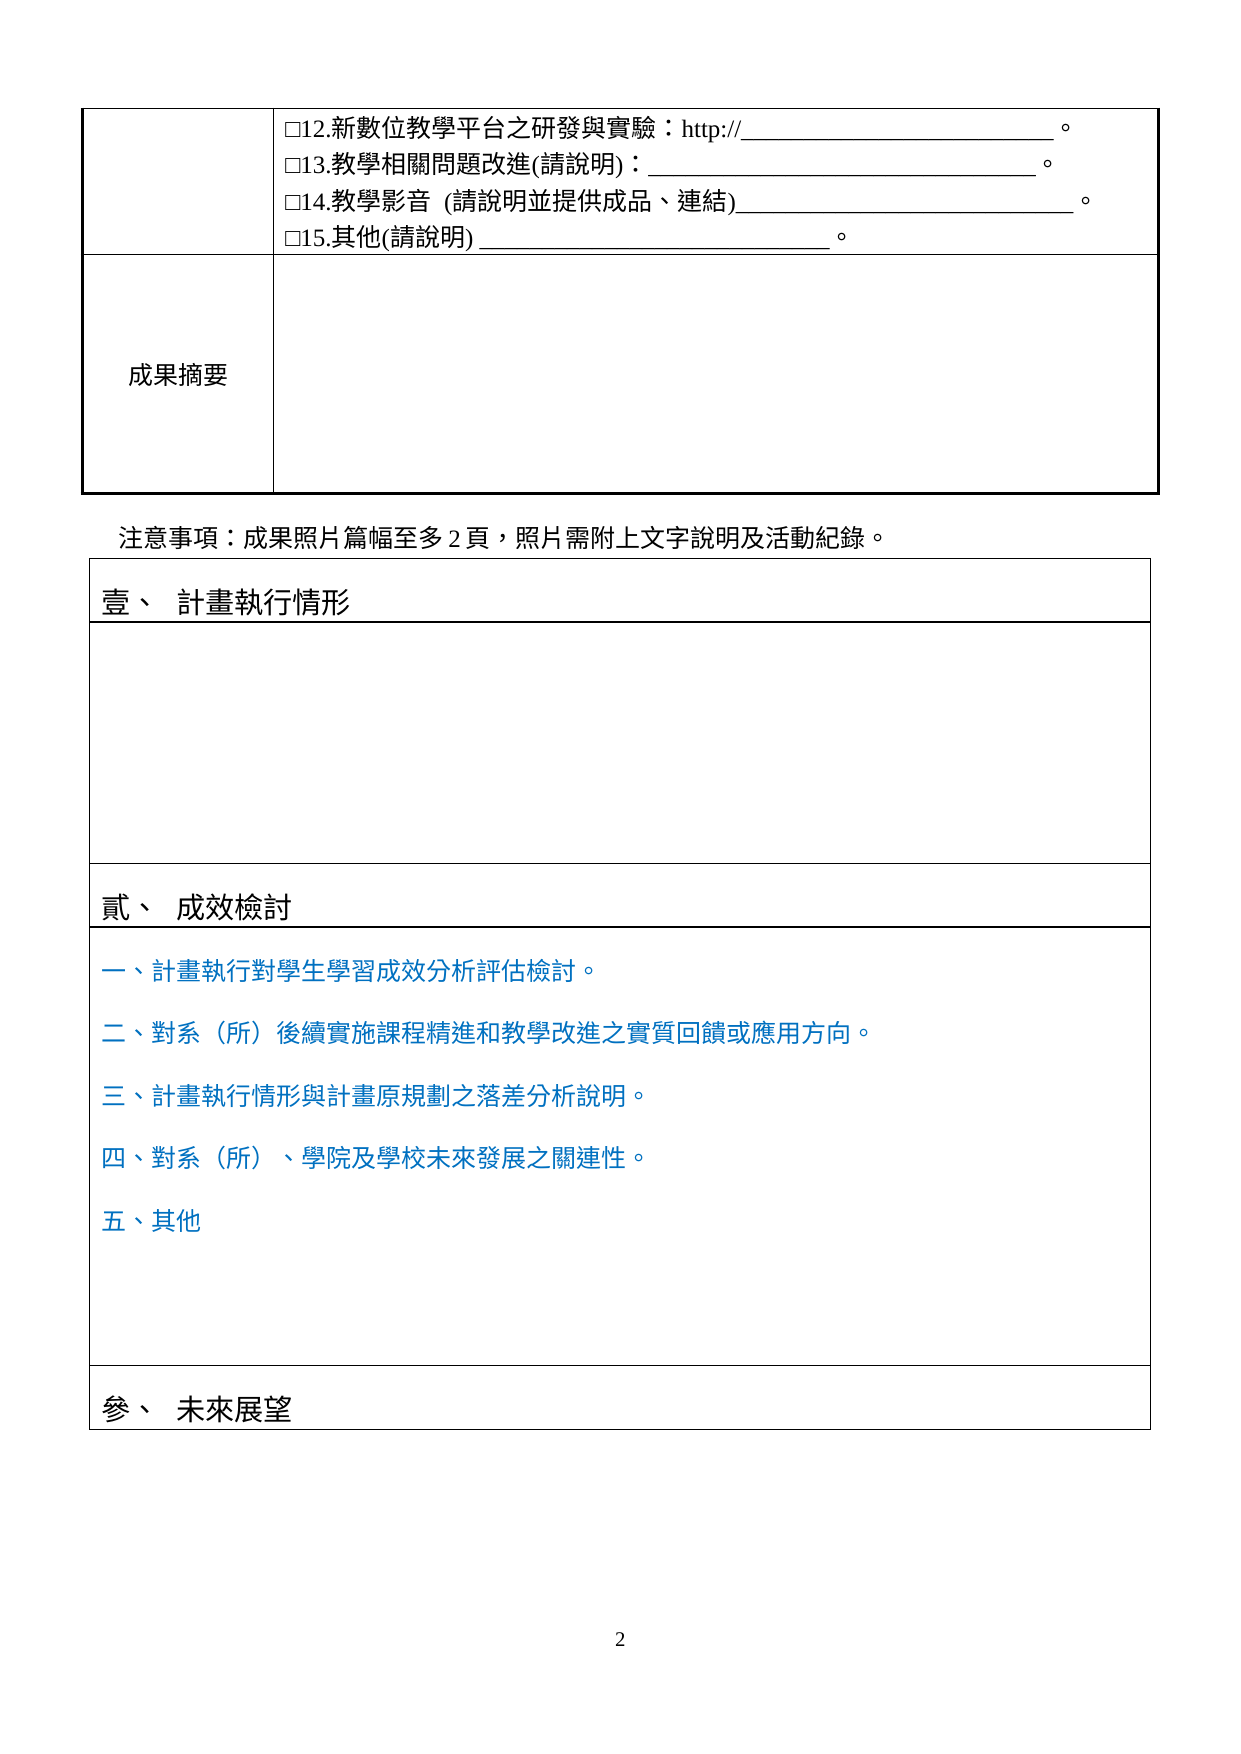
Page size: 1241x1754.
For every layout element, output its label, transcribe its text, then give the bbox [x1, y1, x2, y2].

table_cell [274, 255, 1157, 492]
table_cell [90, 623, 1150, 863]
table_cell 成果摘要 [84, 255, 273, 492]
table_cell 一、計畫執行對學生學習成效分析評估檢討。 二、對系（所）後續實施課程精進和教學改進之實質回饋或應用方向。 三、計畫執行情形與計畫原規劃之落差分析說明。 四、對系（所）、學院及學校未來發展之關連性。 五、其他 [90, 928, 1150, 1365]
table_cell □12.新數位教學平台之研發與實驗：http://_________________________。 □13.教學相關問題改進(請說明)：_______________________________。 □14.教學影音 (請說明並提供成品、連結)___________________________。 □15.其他(請說明) ____________________________。 [274, 109, 1157, 254]
table_cell 未來展望 [90, 1366, 1150, 1428]
table_cell 成效檢討 [90, 864, 1150, 926]
table_header 計畫執行情形 [90, 559, 1150, 621]
text 注意事項：成果照片篇幅至多2頁，照片需附上文字說明及活動紀錄。 [118, 495, 1122, 558]
table_cell [84, 109, 273, 254]
